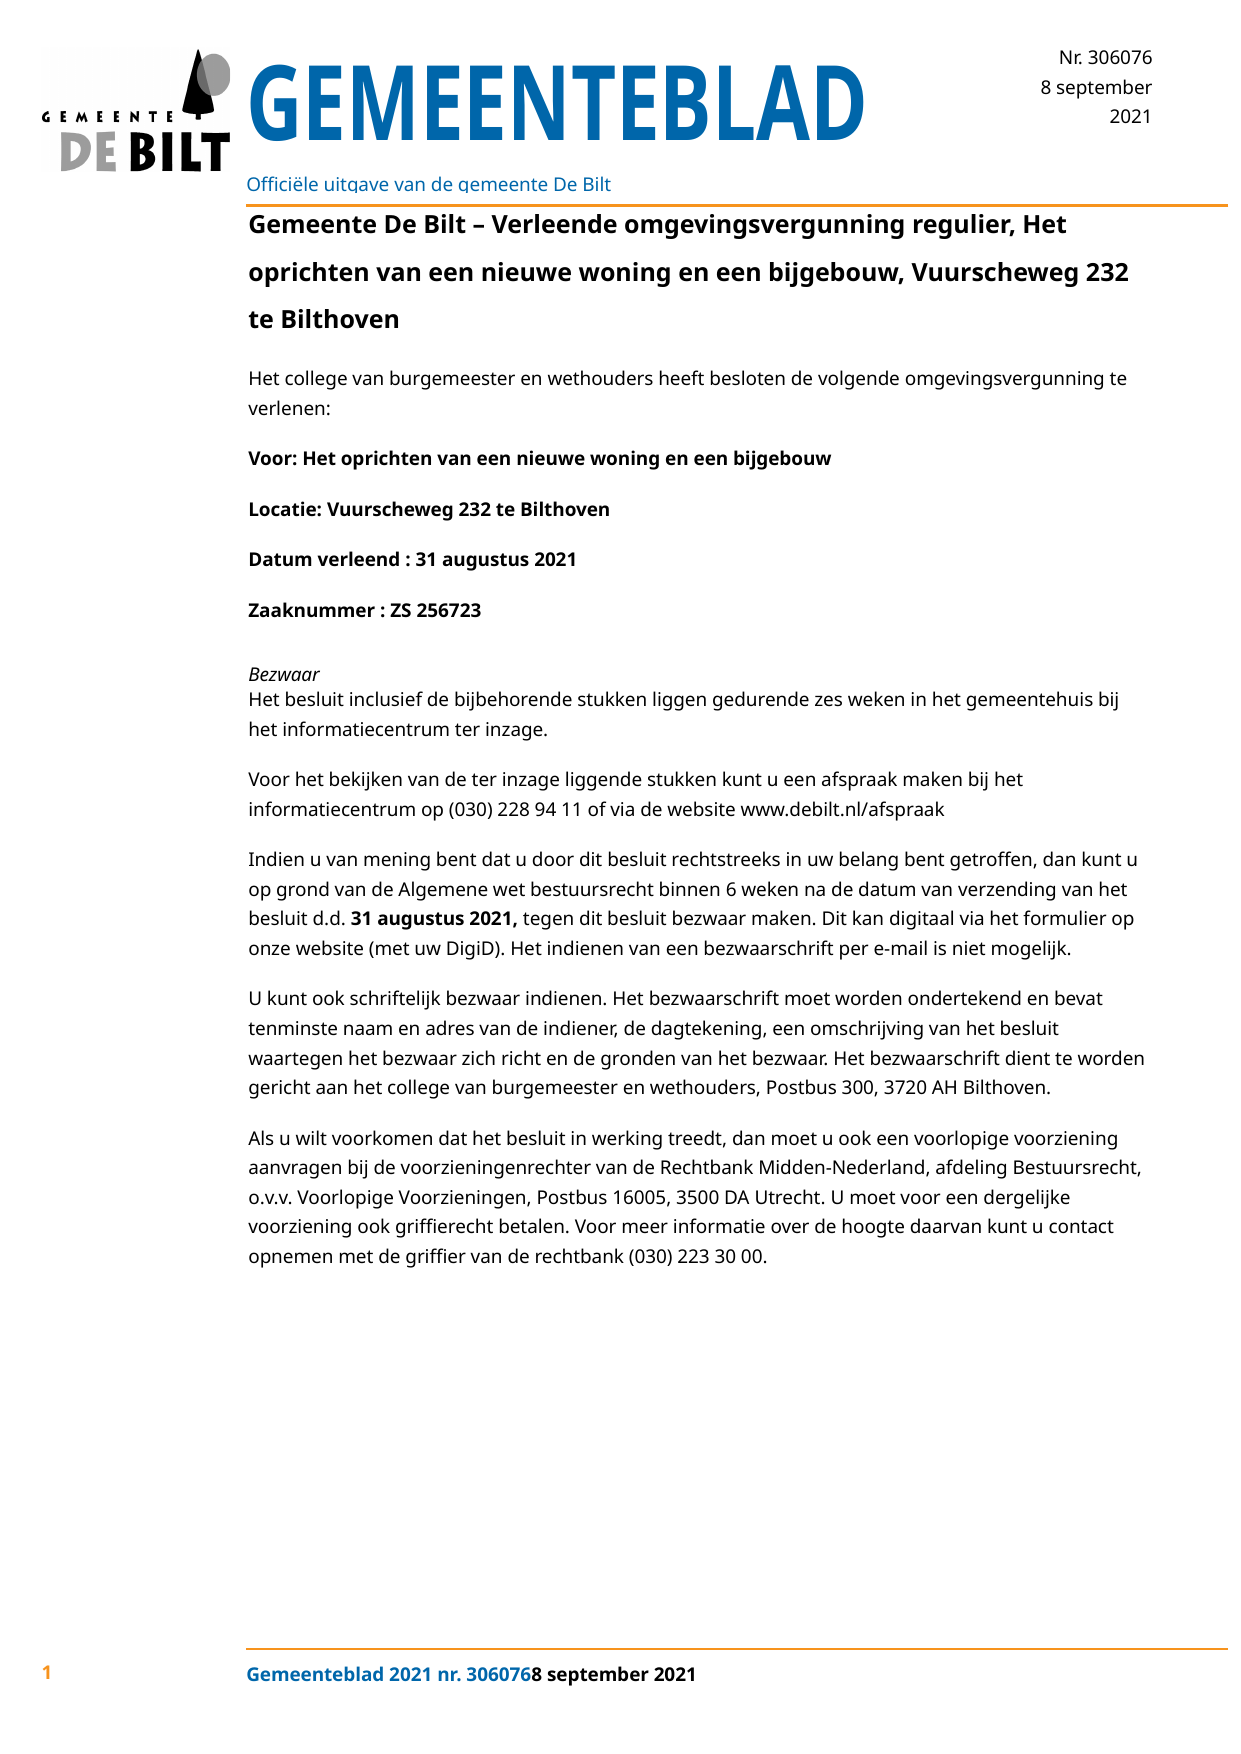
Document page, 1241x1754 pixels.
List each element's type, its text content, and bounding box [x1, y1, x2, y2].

text Gemeente De Bilt – Verleende omgevingsvergunning regulier, Het oprichten van een nieuwe woning en een bijgebouw, Vuurscheweg 232 te Bilthoven [248, 207, 1152, 336]
text Locatie: Vuurscheweg 232 te Bilthoven [248, 496, 1152, 522]
text Het college van burgemeester en wethouders heeft besloten de volgende omgevingsvergunning te verlenen: [248, 366, 1152, 421]
text Indien u van mening bent dat u door dit besluit rechtstreeks in uw belang bent getroffen, dan kunt u op grond van de Algemene wet bestuursrecht binnen 6 weken na de datum van verzending van het besluit d.d. 31 augustus 2021, tegen dit besluit bezwaar maken. Dit kan digitaal via het formulier op onze website (met uw DigiD). Het indienen van een bezwaarschrift per e-mail is niet mogelijk. [248, 846, 1152, 961]
text Voor het bekijken van de ter inzage liggende stukken kunt u een afspraak maken bij het informatiecentrum op (030) 228 94 11 of via de website www.debilt.nl/afspraak [248, 766, 1152, 822]
text Datum verleend : 31 augustus 2021 [248, 546, 1152, 572]
text U kunt ook schriftelijk bezwaar indienen. Het bezwaarschrift moet worden ondertekend en bevat tenminste naam en adres van de indiener, de dagtekening, een omschrijving van het besluit waartegen het bezwaar zich richt en de gronden van het bezwaar. Het bezwaarschrift dient te worden gericht aan het college van burgemeester en wethouders, Postbus 300, 3720 AH Bilthoven. [248, 986, 1152, 1100]
picture [41, 47, 231, 172]
text Het besluit inclusief de bijbehorende stukken liggen gedurende zes weken in het gemeentehuis bij het informatiecentrum ter inzage. [248, 686, 1152, 742]
text Als u wilt voorkomen dat het besluit in werking treedt, dan moet u ook een voorlopige voorziening aanvragen bij de voorzieningenrechter van de Rechtbank Midden-Nederland, afdeling Bestuursrecht, o.v.v. Voorlopige Voorzieningen, Postbus 16005, 3500 DA Utrecht. U moet voor een dergelijke voorziening ook griffierecht betalen. Voor meer informatie over de hoogte daarvan kunt u contact opnemen met de griffier van de rechtbank (030) 223 30 00. [248, 1125, 1152, 1269]
text Voor: Het oprichten van een nieuwe woning en een bijgebouw [248, 446, 1152, 471]
text Bezwaar [248, 661, 1152, 686]
text Zaaknummer : ZS 256723 [248, 597, 1152, 622]
